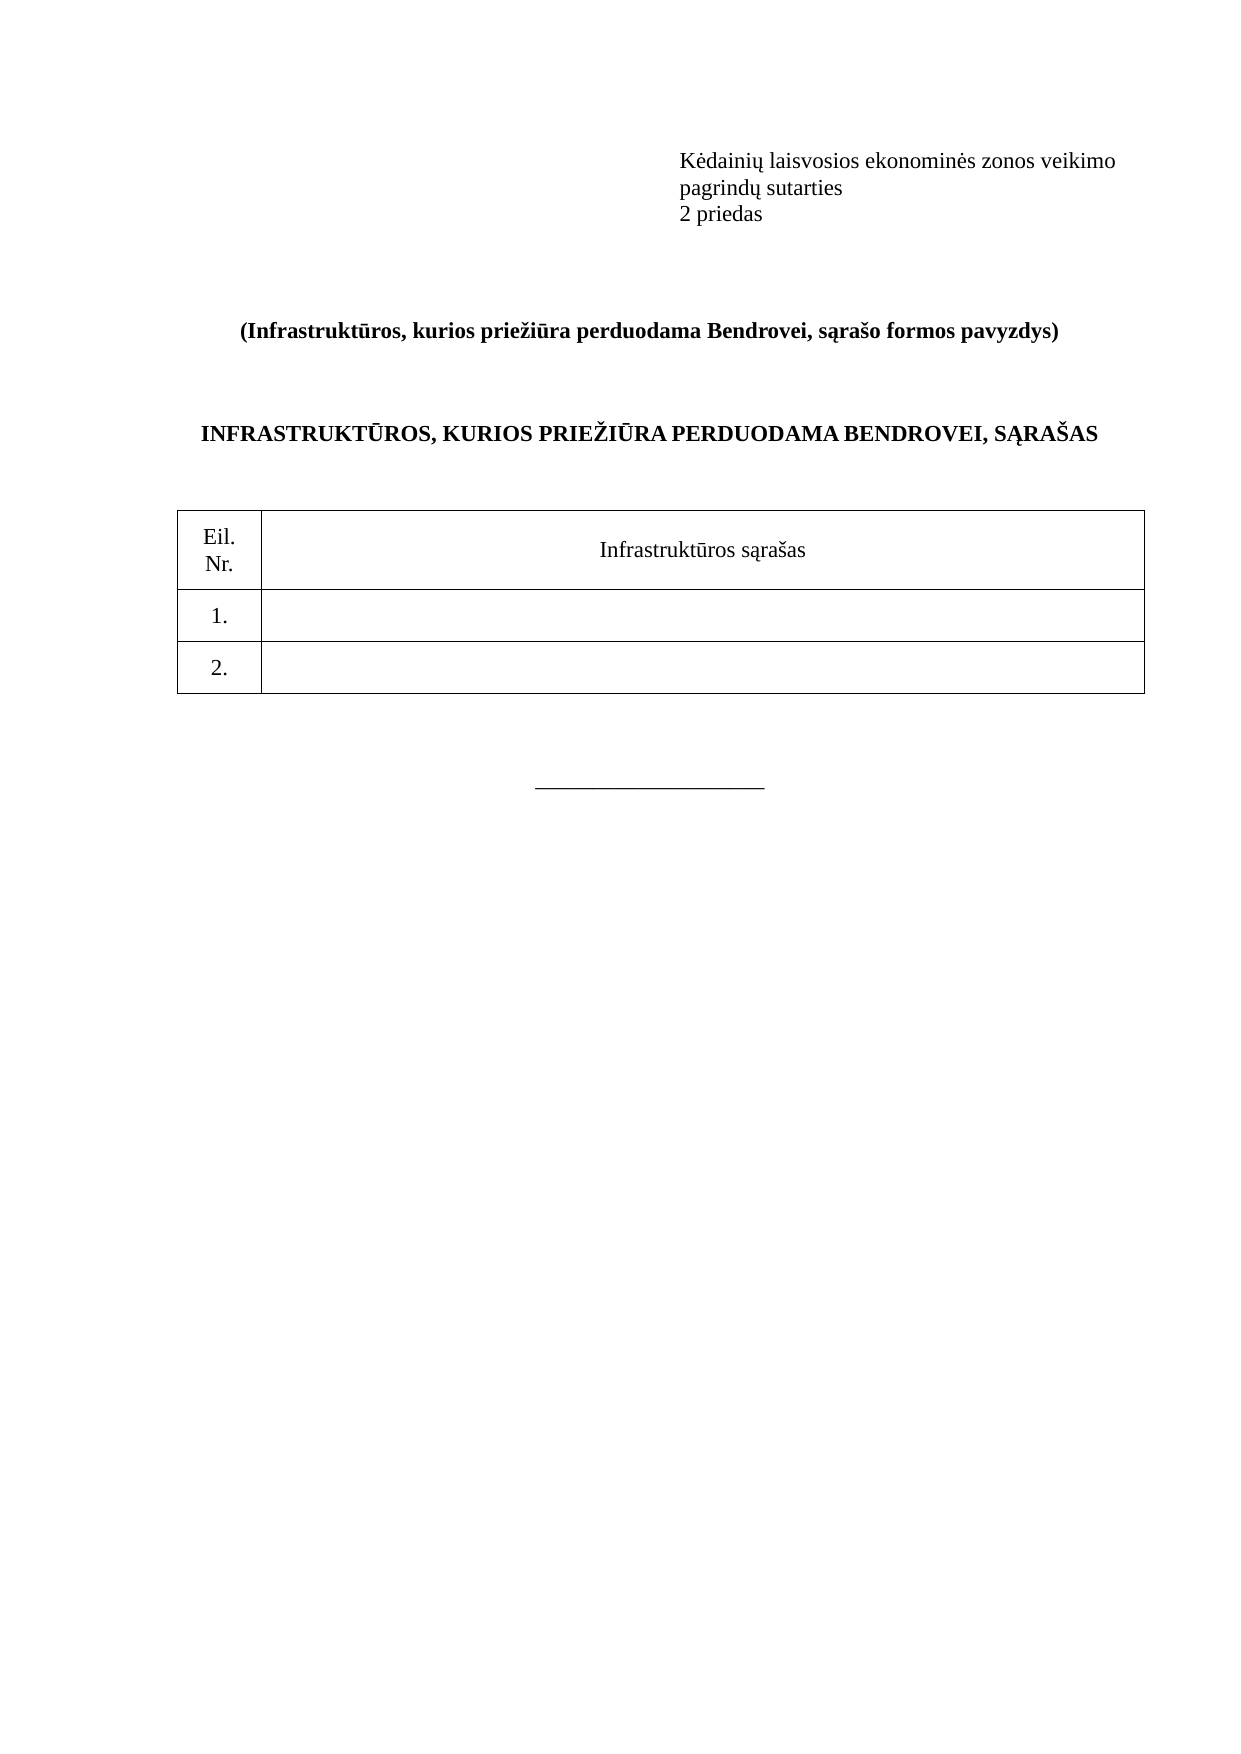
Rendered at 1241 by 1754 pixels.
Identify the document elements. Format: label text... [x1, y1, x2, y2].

table_header Infrastruktūros sąrašas [262, 511, 1144, 588]
table_cell 1. [178, 590, 261, 641]
table_cell [262, 590, 1144, 641]
text Kėdainių laisvosios ekonominės zonos veikimo pagrindų sutarties [679, 148, 1122, 200]
text Infrastruktūros, kurios priežiūra perduodama bendrovei, sąrašas [177, 419, 1122, 446]
text –––––––––––––––––––– [177, 773, 1122, 800]
text 2 priedas [679, 200, 1122, 227]
text (Infrastruktūros, kurios priežiūra perduodama Bendrovei, sąrašo formos pavyzdys) [177, 317, 1122, 343]
table_cell 2. [178, 642, 261, 693]
table_cell [262, 642, 1144, 693]
table_header Eil. Nr. [178, 511, 261, 588]
